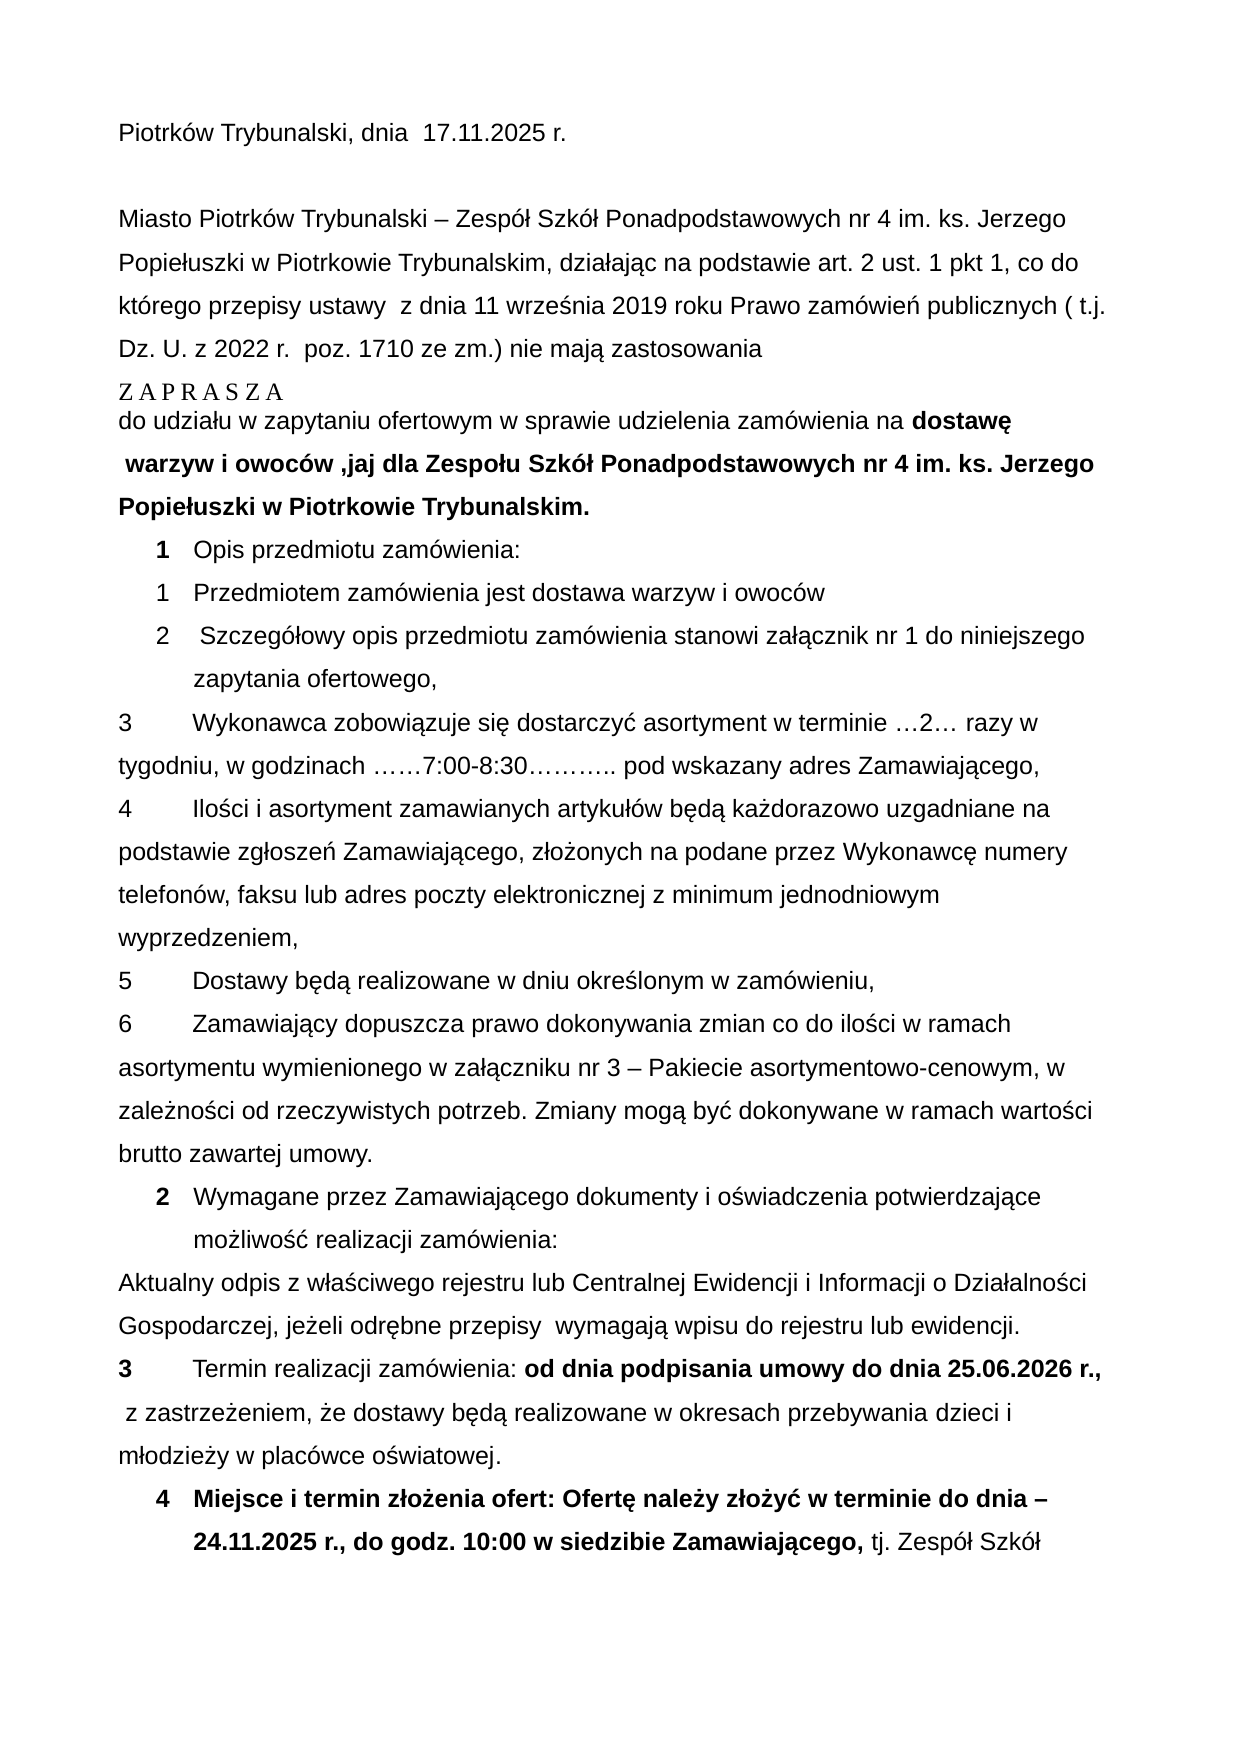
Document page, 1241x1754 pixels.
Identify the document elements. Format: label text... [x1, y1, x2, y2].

list Dostawy będą realizowane w dniu określonym w zamówieniu, [118, 966, 1122, 995]
list Przedmiotem zamówienia jest dostawa warzyw i owoców [156, 578, 1122, 607]
list Termin realizacji zamówienia: od dnia podpisania umowy do dnia 25.06.2026 r., z zastrzeżeniem, że dostawy będą realizowane w okresach przebywania dzieci i młodzieży w placówce oświatowej. [118, 1354, 1122, 1469]
text Piotrków Trybunalski, dnia 17.11.2025 r. [118, 118, 1122, 147]
list Aktualny odpis z właściwego rejestru lub Centralnej Ewidencji i Informacji o Działalności Gospodarczej, jeżeli odrębne przepisy wymagają wpisu do rejestru lub ewidencji. [118, 1268, 1122, 1340]
list Ilości i asortyment zamawianych artykułów będą każdorazowo uzgadniane na podstawie zgłoszeń Zamawiającego, złożonych na podane przez Wykonawcę numery telefonów, faksu lub adres poczty elektronicznej z minimum jednodniowym wyprzedzeniem, [118, 794, 1122, 952]
list Miejsce i termin złożenia ofert: Ofertę należy złożyć w terminie do dnia –24.11.2025 r., do godz. 10:00 w siedzibie Zamawiającego, tj. Zespół Szkół [156, 1484, 1122, 1556]
list Opis przedmiotu zamówienia: [156, 535, 1122, 564]
list Z A P R A S Z A [118, 377, 1122, 406]
list Zamawiający dopuszcza prawo dokonywania zmian co do ilości w ramach asortymentu wymienionego w załączniku nr 3 – Pakiecie asortymentowo-cenowym, w zależności od rzeczywistych potrzeb. Zmiany mogą być dokonywane w ramach wartości brutto zawartej umowy. [118, 1009, 1122, 1168]
list warzyw i owoców ,jaj dla Zespołu Szkół Ponadpodstawowych nr 4 im. ks. Jerzego Popiełuszki w Piotrkowie Trybunalskim. [118, 449, 1122, 521]
list Wykonawca zobowiązuje się dostarczyć asortyment w terminie …2… razy w tygodniu, w godzinach ……7:00-8:30……….. pod wskazany adres Zamawiającego, [118, 708, 1122, 779]
list Szczegółowy opis przedmiotu zamówienia stanowi załącznik nr 1 do niniejszego zapytania ofertowego, [156, 621, 1122, 693]
list Wymagane przez Zamawiającego dokumenty i oświadczenia potwierdzające możliwość realizacji zamówienia: [156, 1182, 1122, 1254]
list do udziału w zapytaniu ofertowym w sprawie udzielenia zamówienia na dostawę [118, 406, 1122, 434]
text Miasto Piotrków Trybunalski – Zespół Szkół Ponadpodstawowych nr 4 im. ks. Jerzego Popiełuszki w Piotrkowie Trybunalskim, działając na podstawie art. 2 ust. 1 pkt 1, co do którego przepisy ustawy z dnia 11 września 2019 roku Prawo zamówień publicznych ( t.j. Dz. U. z 2022 r. poz. 1710 ze zm.) nie mają zastosowania [118, 204, 1122, 362]
